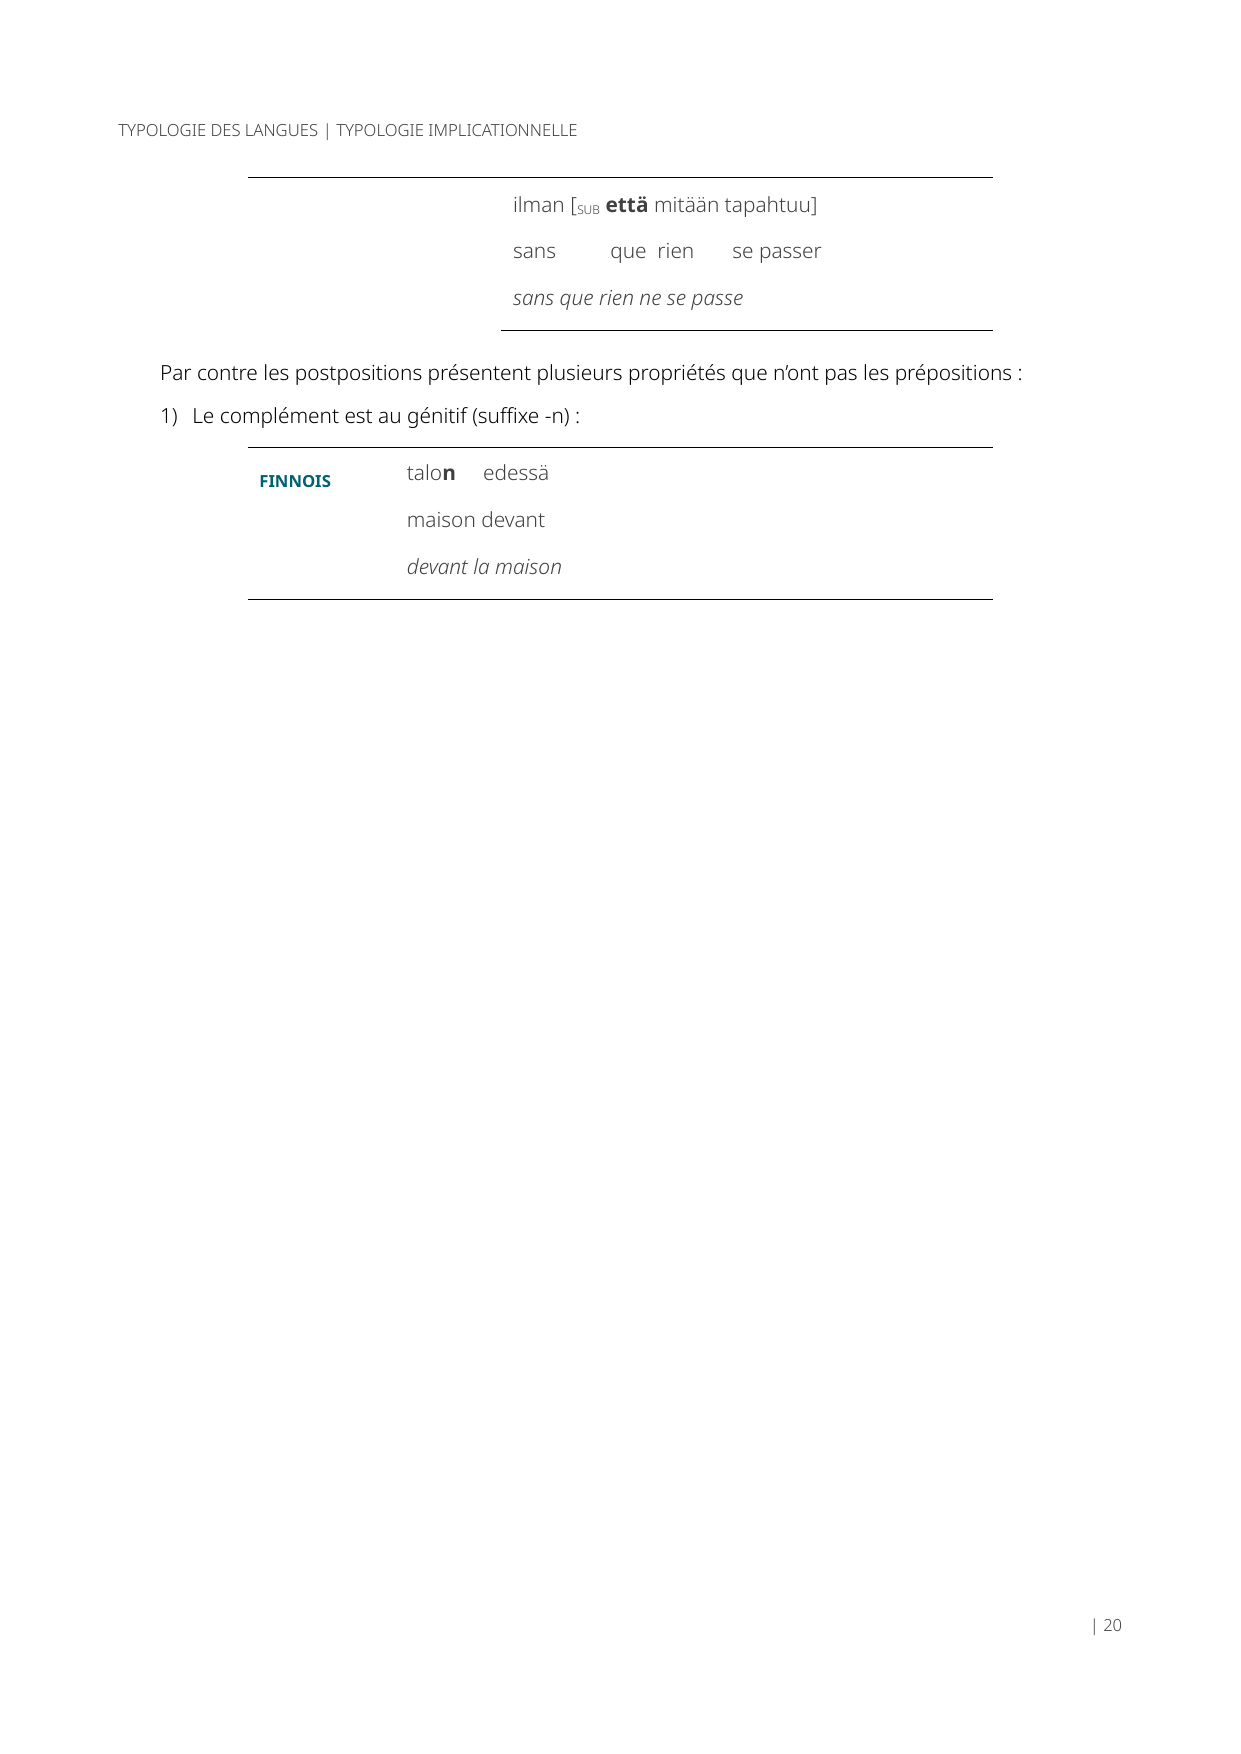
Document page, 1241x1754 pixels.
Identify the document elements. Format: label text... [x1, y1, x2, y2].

text 1) Le complément est au génitif (suffixe -n) : [118, 401, 1122, 430]
table_cell [248, 178, 501, 330]
text Par contre les postpositions présentent plusieurs propriétés que n’ont pas les prépositions : [118, 358, 1122, 387]
table_header finnois [248, 448, 395, 599]
table_cell ilman [SUB että mitään tapahtuu] sans que rien se passer sans que rien ne se passe [501, 178, 993, 330]
table_header talon edessä maison devant devant la maison [395, 448, 993, 599]
